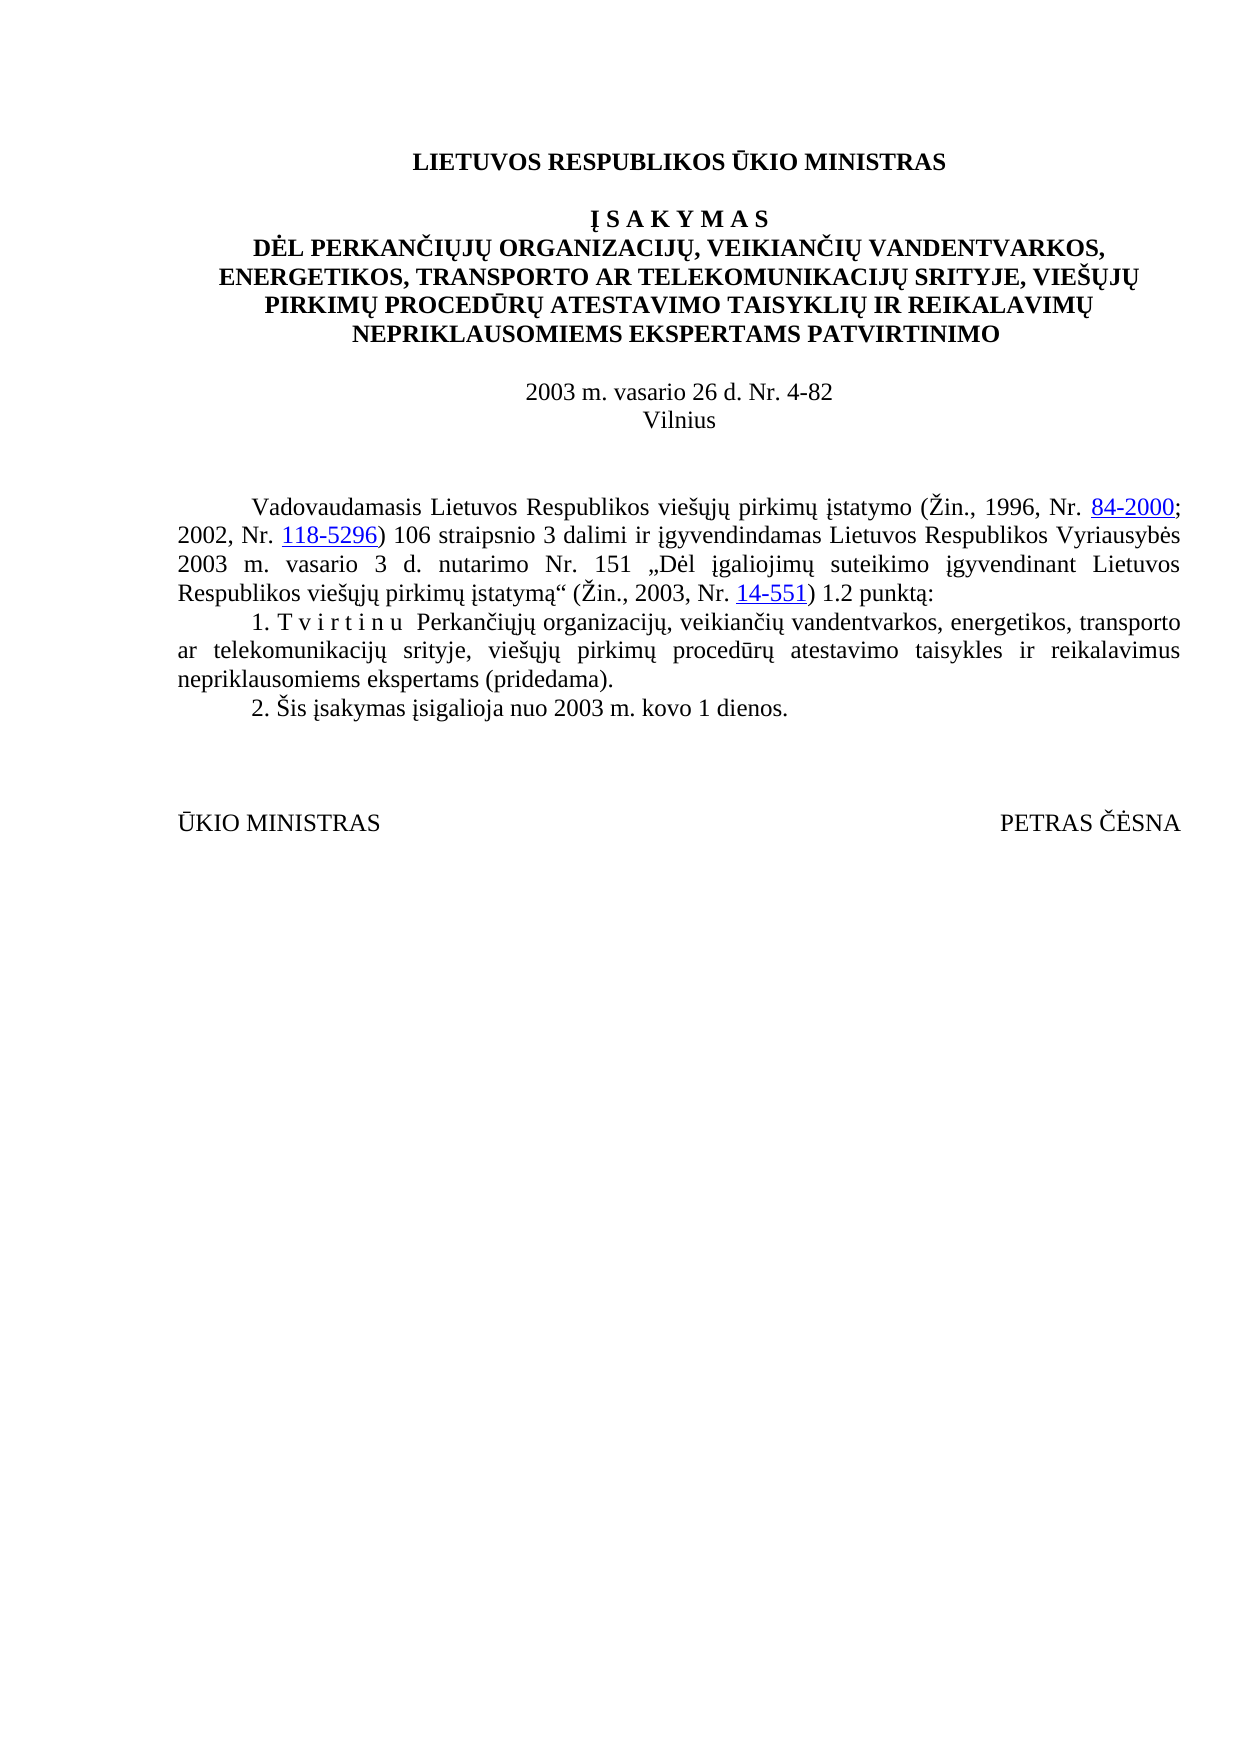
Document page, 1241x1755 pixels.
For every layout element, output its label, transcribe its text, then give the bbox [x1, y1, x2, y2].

text Į S A K Y M A S [177, 204, 1181, 233]
text Vilnius [177, 406, 1181, 434]
text LIETUVOS RESPUBLIKOS ŪKIO MINISTRAS [177, 147, 1181, 176]
text 2. Šis įsakymas įsigalioja nuo 2003 m. kovo 1 dienos. [177, 693, 1181, 722]
text 2003 m. vasario 26 d. Nr. 4-82 [177, 377, 1181, 406]
text Vadovaudamasis Lietuvos Respublikos viešųjų pirkimų įstatymo (Žin., 1996, Nr. 84-2000; 2002, Nr. 118-5296) 106 straipsnio 3 dalimi ir įgyvendindamas Lietuvos Respublikos Vyriausybės 2003 m. vasario 3 d. nutarimo Nr. 151 „Dėl įgaliojimų suteikimo įgyvendinant Lietuvos Respublikos viešųjų pirkimų įstatymą“ (Žin., 2003, Nr. 14-551) 1.2 punktą: [177, 492, 1181, 607]
text ŪKIO MINISTRAS PETRAS ČĖSNA [177, 808, 1181, 837]
text 1. Tvirtinu Perkančiųjų organizacijų, veikiančių vandentvarkos, energetikos, transporto ar telekomunikacijų srityje, viešųjų pirkimų procedūrų atestavimo taisykles ir reikalavimus nepriklausomiems ekspertams (pridedama). [177, 607, 1181, 693]
text DĖL PERKANČIŲJŲ ORGANIZACIJŲ, VEIKIANČIŲ VANDENTVARKOS, ENERGETIKOS, TRANSPORTO AR TELEKOMUNIKACIJŲ SRITYJE, VIEŠŲJŲ PIRKIMŲ PROCEDŪRŲ ATESTAVIMO TAISYKLIŲ IR REIKALAVIMŲ NEPRIKLAUSOMIEMS EKSPERTAMS PATVIRTINIMO [177, 233, 1181, 348]
